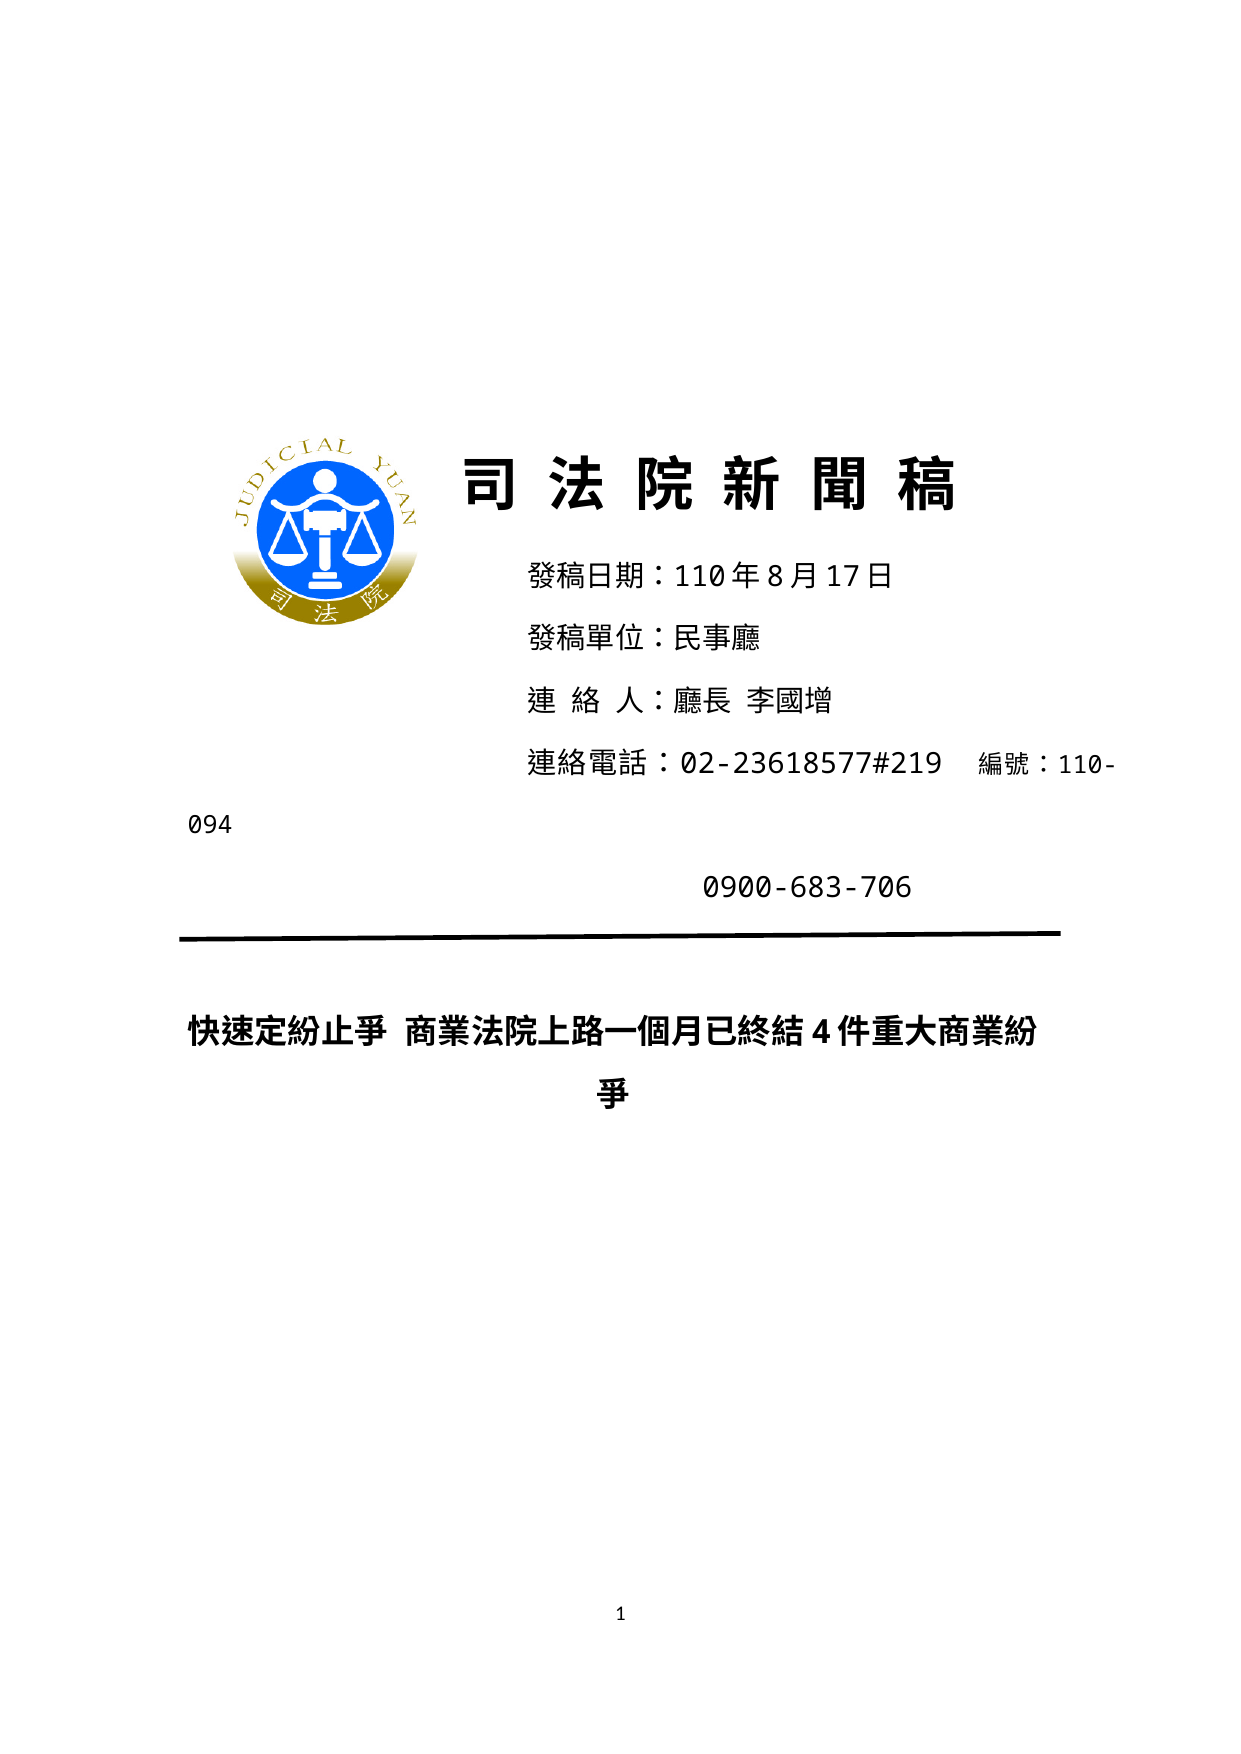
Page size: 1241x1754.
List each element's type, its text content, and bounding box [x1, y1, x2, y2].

text 司 法 院 新 聞 稿 [187, 407, 1053, 532]
text 連 絡 人：廳長 李國增 [187, 657, 1053, 719]
text [187, 532, 214, 594]
text 發稿單位：民事廳 [187, 594, 1053, 657]
text 0900-683-706 [187, 844, 1053, 907]
text 快速定紛止爭 商業法院上路一個月已終結4件重大商業紛爭 [173, 988, 1053, 1113]
text 連絡電話：02-23618577#219 編號：110-094 [187, 719, 1118, 844]
text 發稿日期：110年8月17日 [436, 532, 1053, 594]
